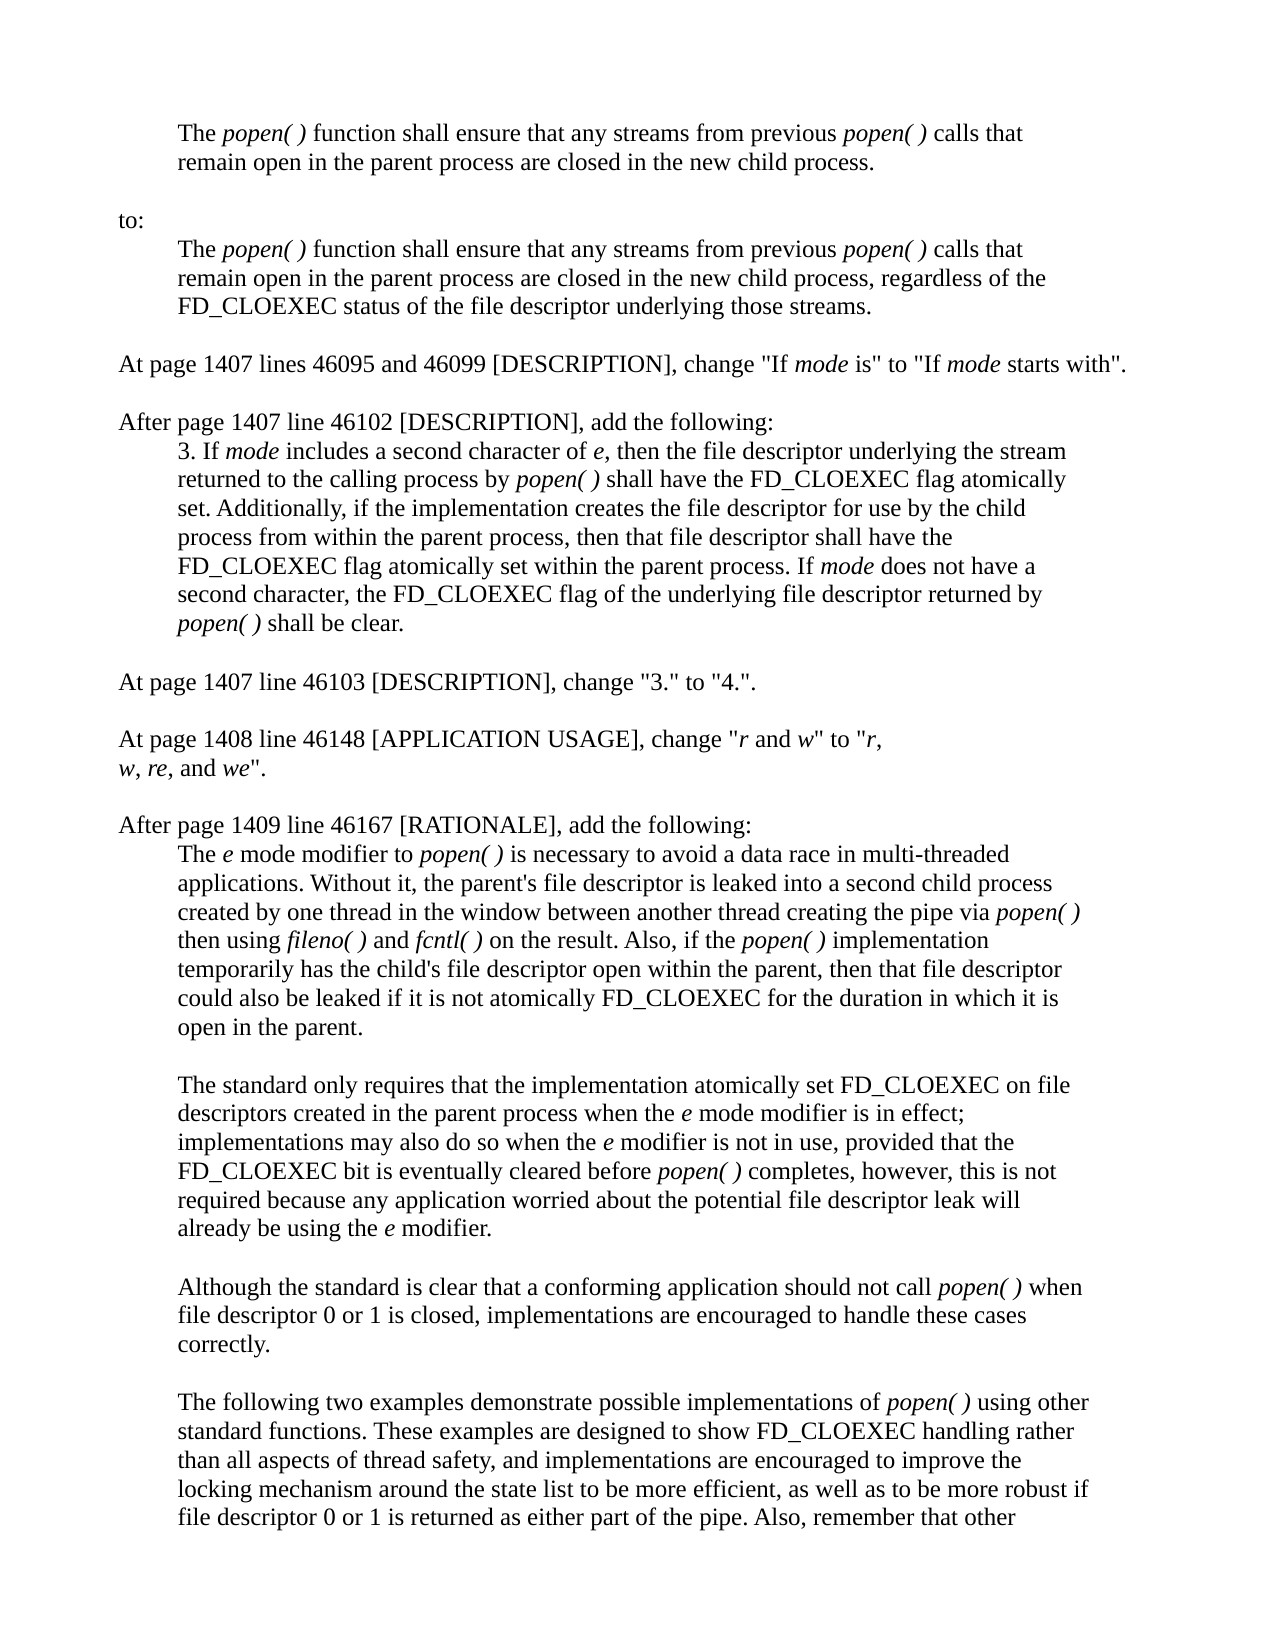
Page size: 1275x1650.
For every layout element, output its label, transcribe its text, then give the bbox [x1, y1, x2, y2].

text 3. If mode includes a second character of e, then the file descriptor underlying the stream returned to the calling process by popen( ) shall have the FD_CLOEXEC flag atomically set. Additionally, if the implementation creates the file descriptor for use by the child process from within the parent process, then that file descriptor shall have the FD_CLOEXEC flag atomically set within the parent process. If mode does not have a second character, the FD_CLOEXEC flag of the underlying file descriptor returned by popen( ) shall be clear. [177, 436, 1098, 637]
text The e mode modifier to popen( ) is necessary to avoid a data race in multi-threaded applications. Without it, the parent's file descriptor is leaked into a second child process created by one thread in the window between another thread creating the pipe via popen( ) then using fileno( ) and fcntl( ) on the result. Also, if the popen( ) implementation temporarily has the child's file descriptor open within the parent, then that file descriptor could also be leaked if it is not atomically FD_CLOEXEC for the duration in which it is open in the parent. [177, 839, 1098, 1040]
text The popen( ) function shall ensure that any streams from previous popen( ) calls that remain open in the parent process are closed in the new child process, regardless of the FD_CLOEXEC status of the file descriptor underlying those streams. [177, 234, 1098, 320]
text At page 1408 line 46148 [APPLICATION USAGE], change "r and w" to "r, [118, 724, 1157, 753]
text After page 1409 line 46167 [RATIONALE], add the following: [118, 810, 1157, 839]
text The standard only requires that the implementation atomically set FD_CLOEXEC on file descriptors created in the parent process when the e mode modifier is in effect; implementations may also do so when the e modifier is not in use, provided that the FD_CLOEXEC bit is eventually cleared before popen( ) completes, however, this is not required because any application worried about the potential file descriptor leak will already be using the e modifier. [177, 1070, 1098, 1242]
text The popen( ) function shall ensure that any streams from previous popen( ) calls that remain open in the parent process are closed in the new child process. [177, 118, 1098, 176]
text Although the standard is clear that a conforming application should not call popen( ) when file descriptor 0 or 1 is closed, implementations are encouraged to handle these cases correctly. [177, 1272, 1098, 1358]
text At page 1407 line 46103 [DESCRIPTION], change "3." to "4.". [118, 667, 1157, 695]
text to: [118, 205, 1157, 234]
text After page 1407 line 46102 [DESCRIPTION], add the following: [118, 407, 1157, 436]
text The following two examples demonstrate possible implementations of popen( ) using other standard functions. These examples are designed to show FD_CLOEXEC handling rather than all aspects of thread safety, and implementations are encouraged to improve the locking mechanism around the state list to be more efficient, as well as to be more robust if file descriptor 0 or 1 is returned as either part of the pipe. Also, remember that other [177, 1387, 1098, 1531]
text At page 1407 lines 46095 and 46099 [DESCRIPTION], change "If mode is" to "If mode starts with". [118, 349, 1157, 378]
text w, re, and we". [118, 753, 1157, 782]
